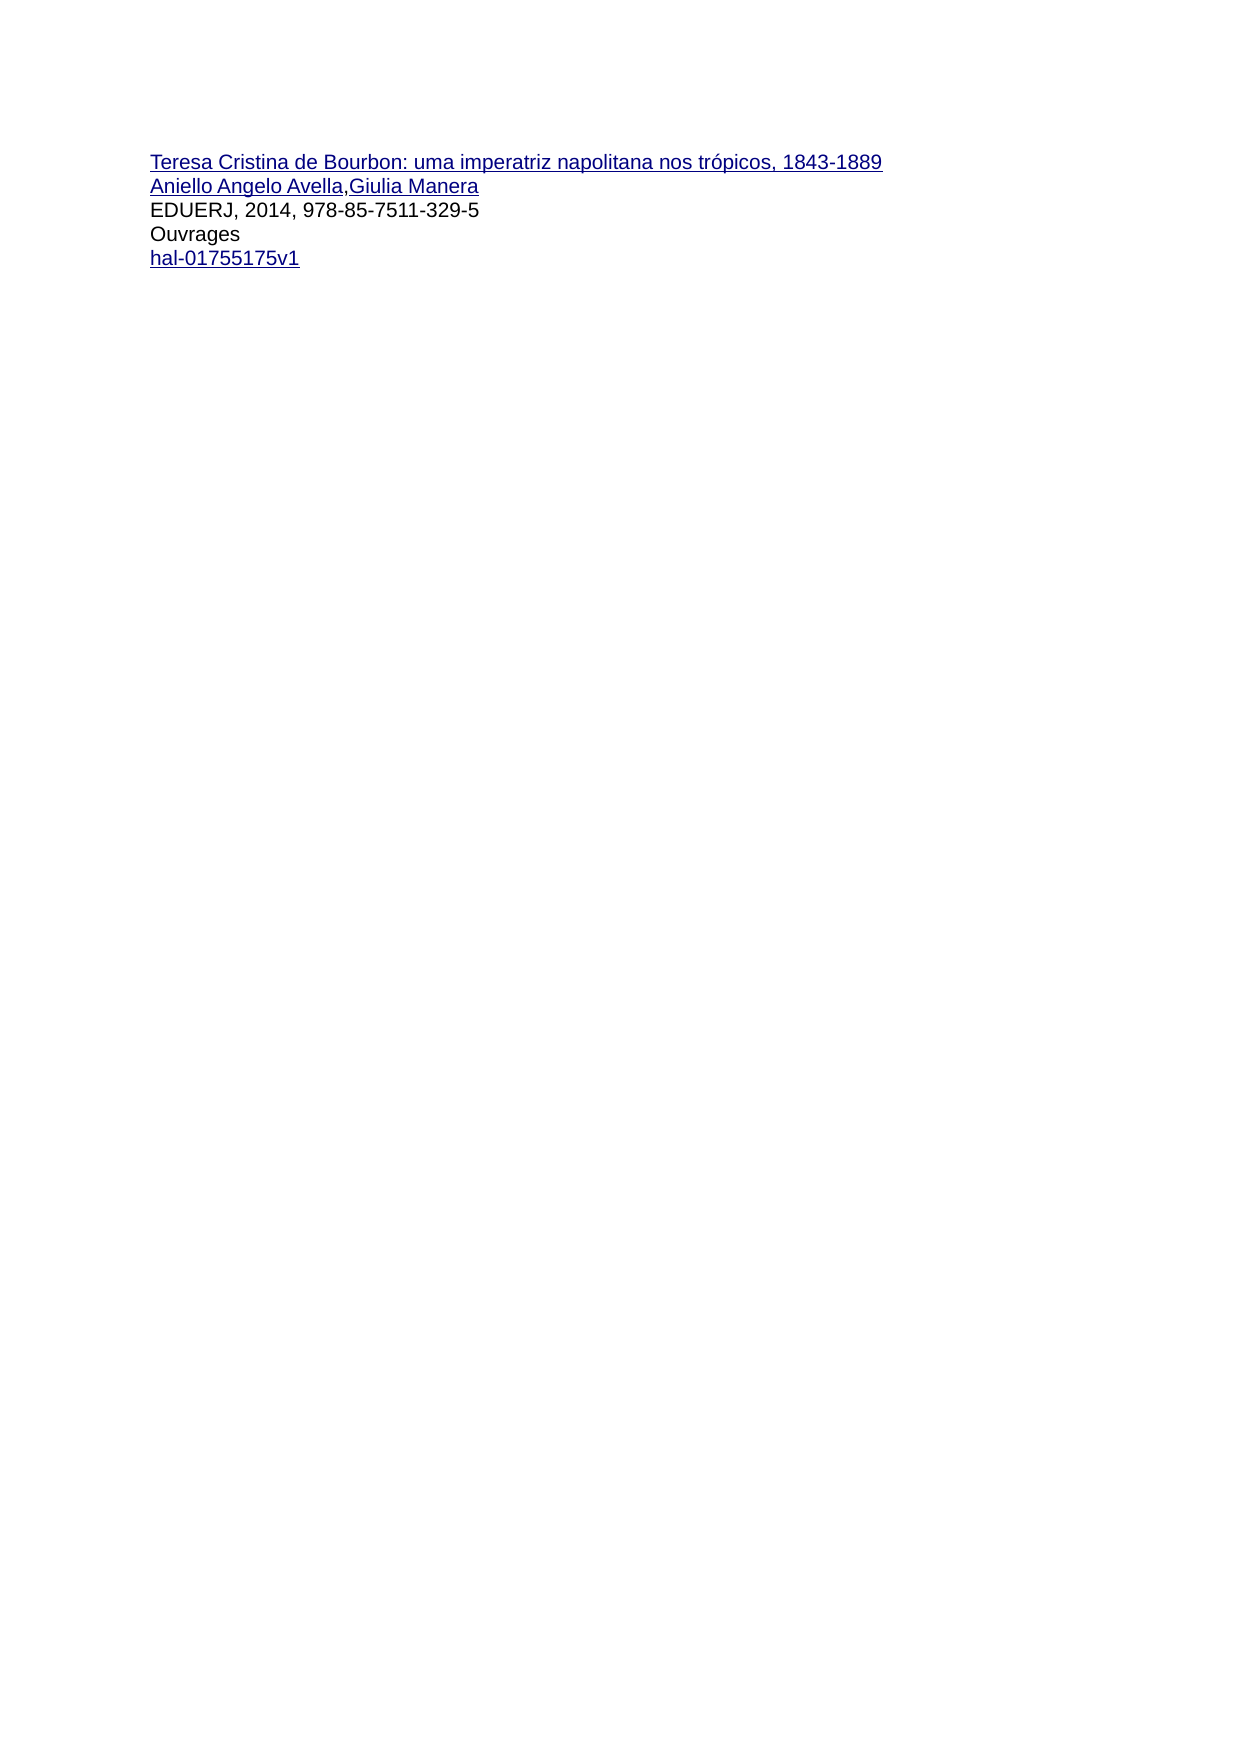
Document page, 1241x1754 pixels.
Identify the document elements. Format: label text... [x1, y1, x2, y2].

table_cell Teresa Cristina de Bourbon: uma imperatriz napolitana nos trópicos, 1843-1889 Aniello Angelo Avella,Giulia Manera EDUERJ, 2014, 978-85-7511-329-5 Ouvrages hal-01755175v1 [150, 150, 1090, 270]
